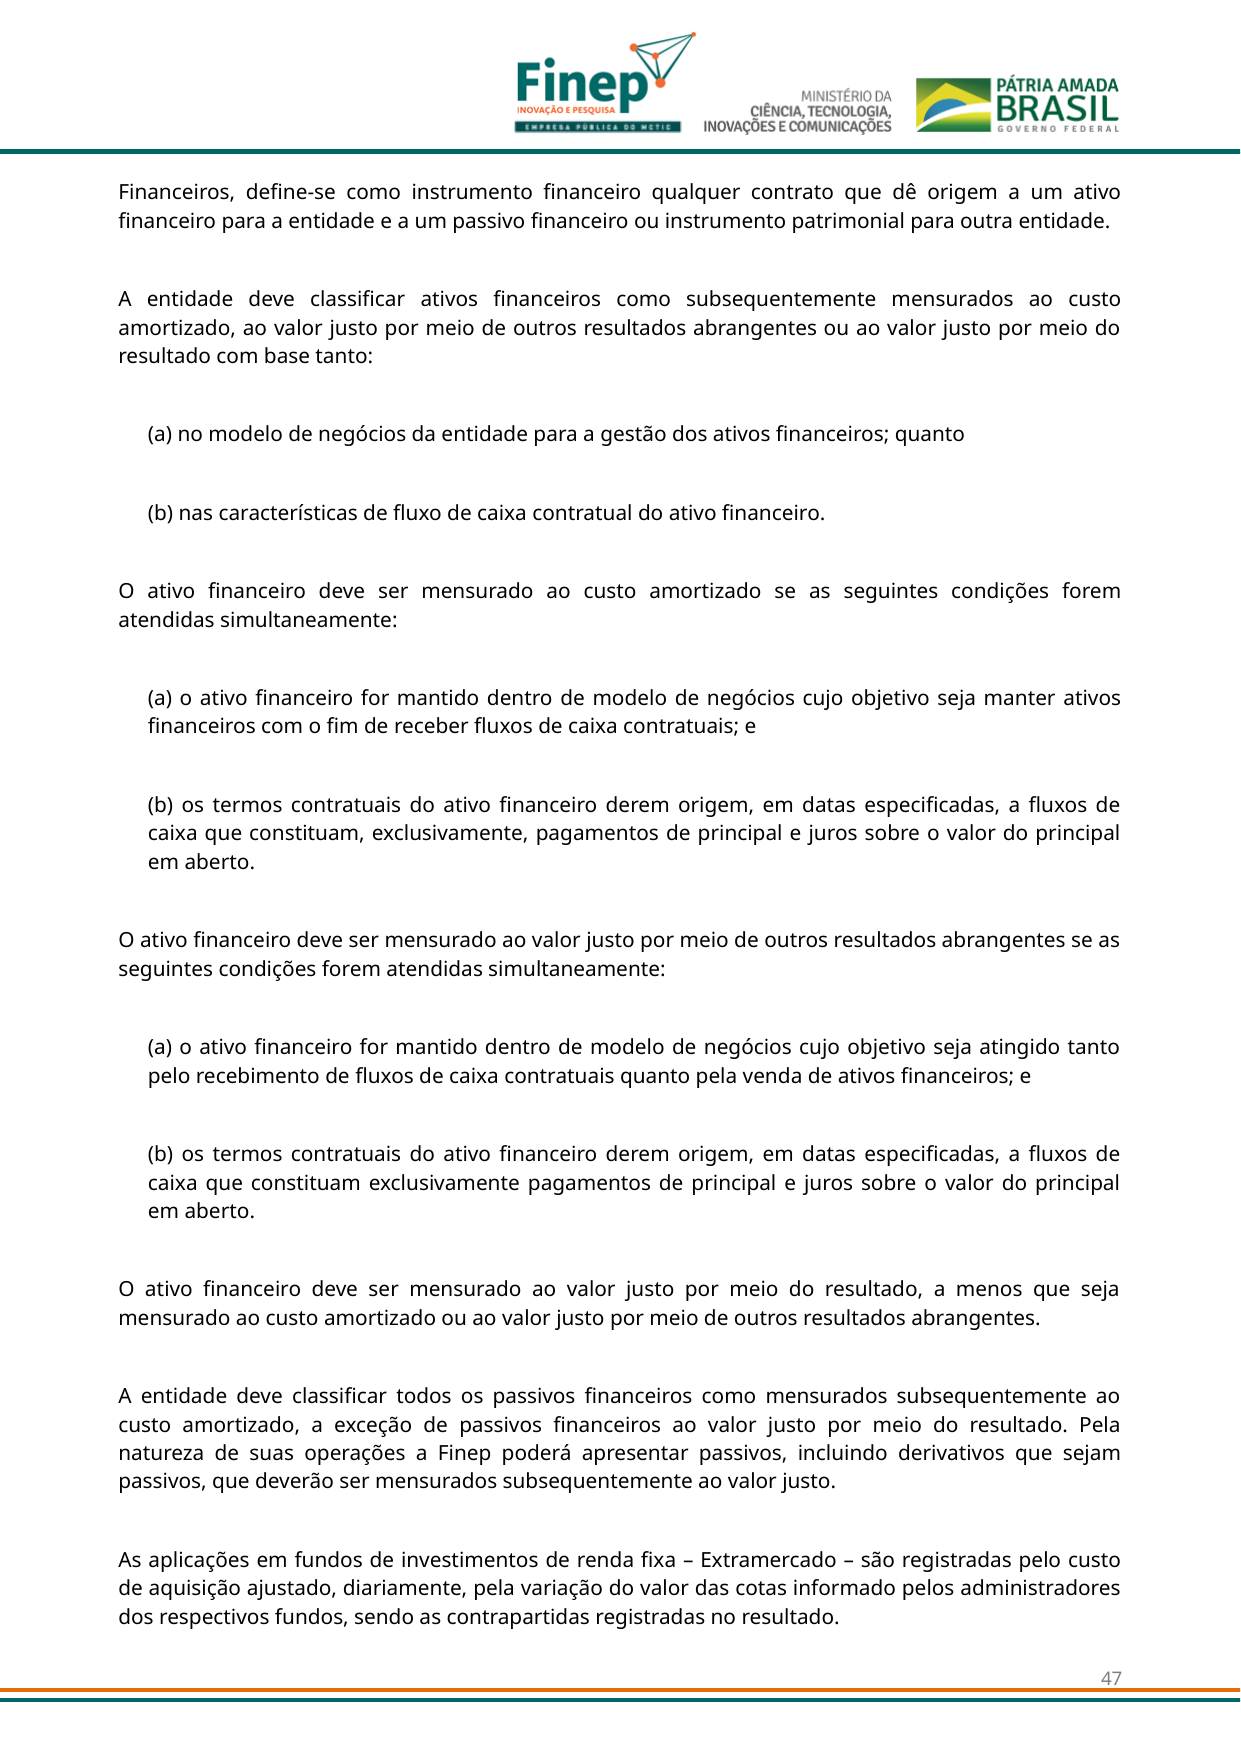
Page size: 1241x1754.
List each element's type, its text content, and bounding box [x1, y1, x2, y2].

text O ativo financeiro deve ser mensurado ao valor justo por meio de outros resultados abrangentes se as seguintes condições forem atendidas simultaneamente: [118, 925, 1122, 982]
text A entidade deve classificar todos os passivos financeiros como mensurados subsequentemente ao custo amortizado, a exceção de passivos financeiros ao valor justo por meio do resultado. Pela natureza de suas operações a Finep poderá apresentar passivos, incluindo derivativos que sejam passivos, que deverão ser mensurados subsequentemente ao valor justo. [118, 1381, 1122, 1495]
picture [509, 14, 1122, 149]
text (a) o ativo financeiro for mantido dentro de modelo de negócios cujo objetivo seja manter ativos financeiros com o fim de receber fluxos de caixa contratuais; e [148, 683, 1122, 740]
text A entidade deve classificar ativos financeiros como subsequentemente mensurados ao custo amortizado, ao valor justo por meio de outros resultados abrangentes ou ao valor justo por meio do resultado com base tanto: [118, 284, 1122, 369]
text As aplicações em fundos de investimentos de renda fixa – Extramercado – são registradas pelo custo de aquisição ajustado, diariamente, pela variação do valor das cotas informado pelos administradores dos respectivos fundos, sendo as contrapartidas registradas no resultado. [118, 1545, 1122, 1630]
text (a) no modelo de negócios da entidade para a gestão dos ativos financeiros; quanto [148, 419, 1122, 448]
text Financeiros, define-se como instrumento financeiro qualquer contrato que dê origem a um ativo financeiro para a entidade e a um passivo financeiro ou instrumento patrimonial para outra entidade. [118, 177, 1122, 234]
text O ativo financeiro deve ser mensurado ao custo amortizado se as seguintes condições forem atendidas simultaneamente: [118, 576, 1122, 633]
text (b) os termos contratuais do ativo financeiro derem origem, em datas especificadas, a fluxos de caixa que constituam, exclusivamente, pagamentos de principal e juros sobre o valor do principal em aberto. [148, 790, 1122, 875]
text (a) o ativo financeiro for mantido dentro de modelo de negócios cujo objetivo seja atingido tanto pelo recebimento de fluxos de caixa contratuais quanto pela venda de ativos financeiros; e [148, 1032, 1122, 1089]
text (b) os termos contratuais do ativo financeiro derem origem, em datas especificadas, a fluxos de caixa que constituam exclusivamente pagamentos de principal e juros sobre o valor do principal em aberto. [148, 1139, 1122, 1224]
text (b) nas características de fluxo de caixa contratual do ativo financeiro. [148, 498, 1122, 526]
text O ativo financeiro deve ser mensurado ao valor justo por meio do resultado, a menos que seja mensurado ao custo amortizado ou ao valor justo por meio de outros resultados abrangentes. [118, 1274, 1122, 1331]
